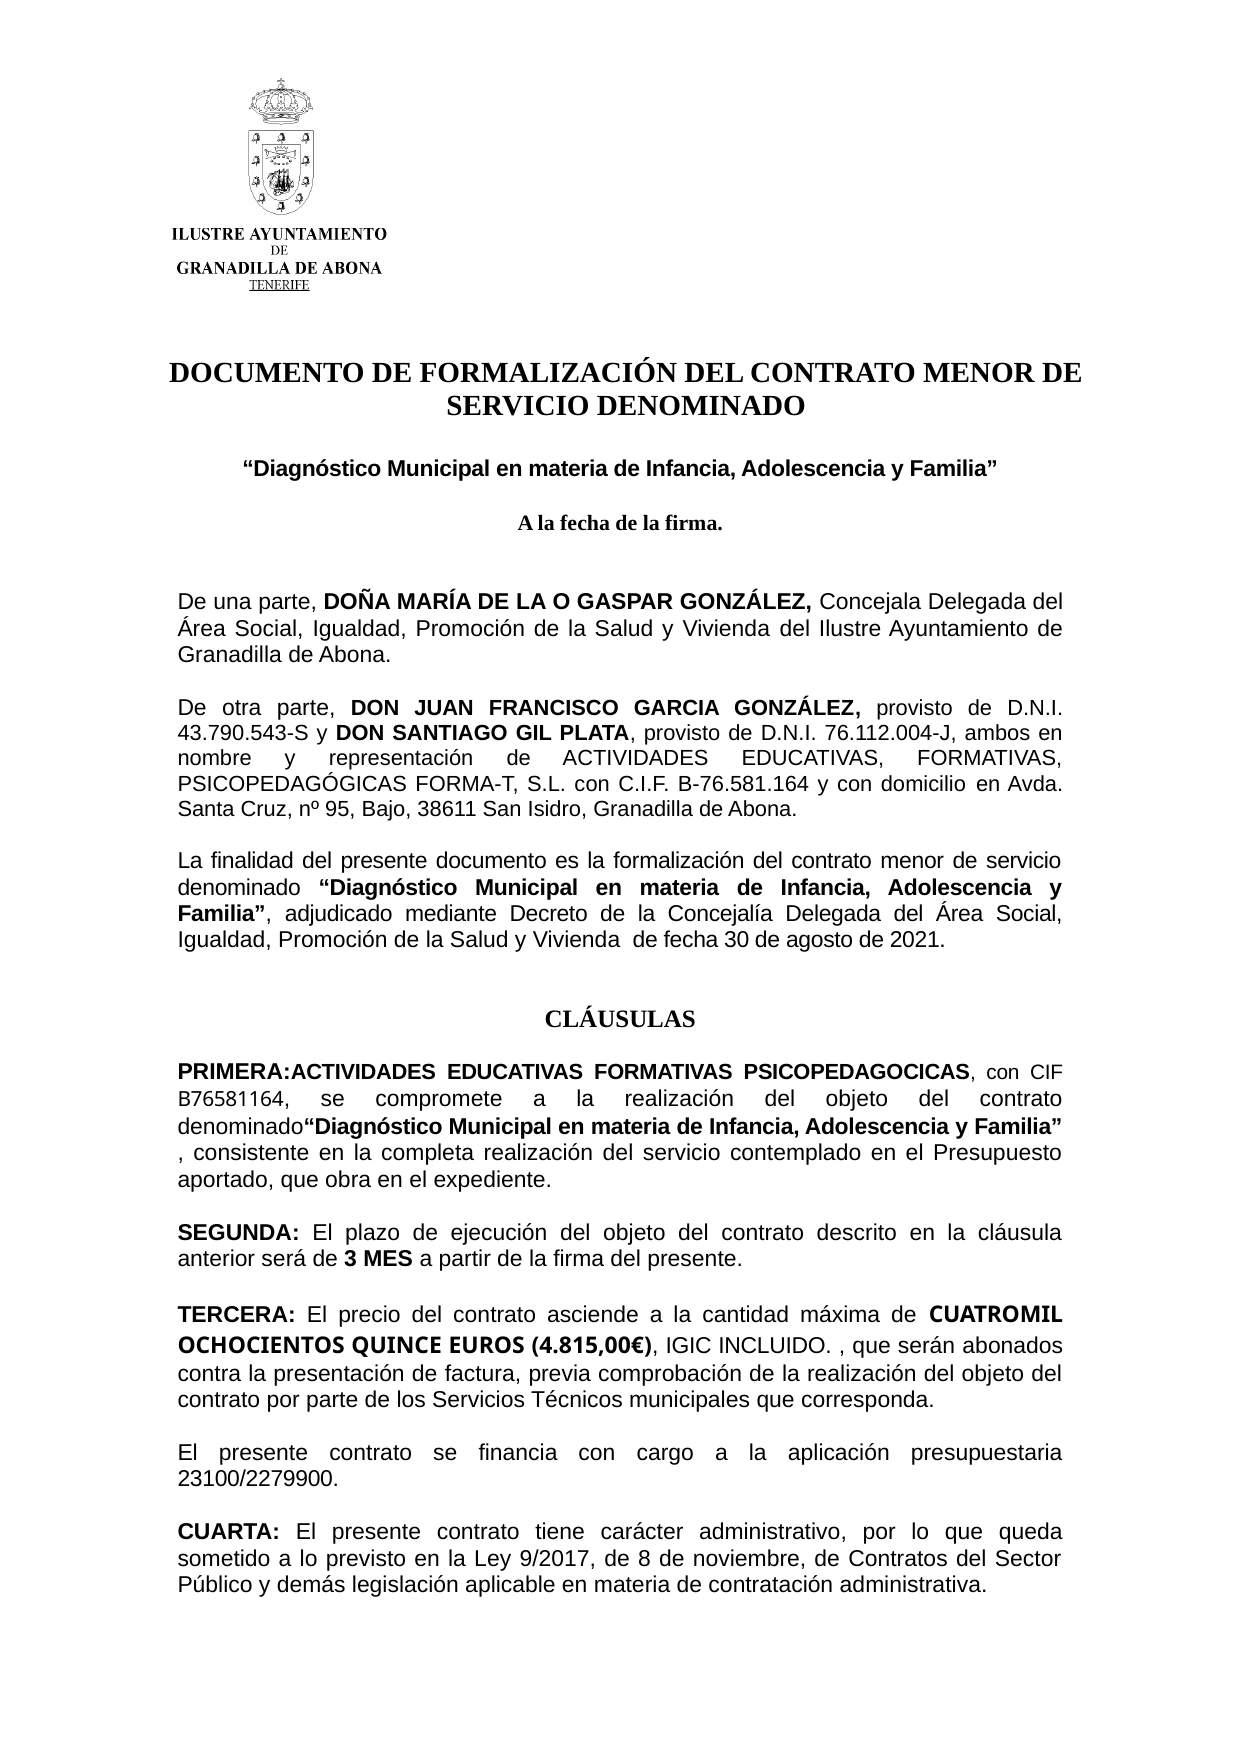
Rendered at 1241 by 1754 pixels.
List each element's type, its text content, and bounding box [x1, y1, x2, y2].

text CUARTA: El presente contrato tiene carácter administrativo, por lo que queda sometido a lo previsto en la Ley 9/2017, de 8 de noviembre, de Contratos del Sector Público y demás legislación aplicable en materia de contratación administrativa. [177, 1518, 1063, 1597]
text TERCERA: El precio del contrato asciende a la cantidad máxima de CUATROMIL OCHOCIENTOS QUINCE EUROS (4.815,00€), IGIC INCLUIDO. , que serán abonados contra la presentación de factura, previa comprobación de la realización del objeto del contrato por parte de los Servicios Técnicos municipales que corresponda. [177, 1297, 1063, 1413]
text SEGUNDA: El plazo de ejecución del objeto del contrato descrito en la cláusula anterior será de 3 MES a partir de la firma del presente. [177, 1218, 1063, 1271]
text El presente contrato se financia con cargo a la aplicación presupuestaria 23100/2279900. [177, 1439, 1063, 1492]
text DOCUMENTO DE FORMALIZACIÓN DEL CONTRATO MENOR DE SERVICIO DENOMINADO [159, 355, 1092, 422]
text A la fecha de la firma. [177, 510, 1063, 536]
text De otra parte, DON JUAN FRANCISCO GARCIA GONZÁLEZ, provisto de D.N.I. 43.790.543-S y DON SANTIAGO GIL PLATA, provisto de D.N.I. 76.112.004-J, ambos en nombre y representación de ACTIVIDADES EDUCATIVAS, FORMATIVAS, PSICOPEDAGÓGICAS FORMA-T, S.L. con C.I.F. B-76.581.164 y con domicilio en Avda. Santa Cruz, nº 95, Bajo, 38611 San Isidro, Granadilla de Abona. [177, 694, 1063, 821]
text La finalidad del presente documento es la formalización del contrato menor de servicio denominado “Diagnóstico Municipal en materia de Infancia, Adolescencia y Familia”, adjudicado mediante Decreto de la Concejalía Delegada del Área Social, Igualdad, Promoción de la Salud y Vivienda de fecha 30 de agosto de 2021. [177, 847, 1063, 953]
text PRIMERA:ACTIVIDADES EDUCATIVAS FORMATIVAS PSICOPEDAGOCICAS, con CIF B76581164, se compromete a la realización del objeto del contrato denominado“Diagnóstico Municipal en materia de Infancia, Adolescencia y Familia” , consistente en la completa realización del servicio contemplado en el Presupuesto aportado, que obra en el expediente. [177, 1058, 1063, 1192]
subtitle CLÁUSULAS [177, 1004, 1063, 1033]
text De una parte, DOÑA MARÍA DE LA O GASPAR GONZÁLEZ, Concejala Delegada del Área Social, Igualdad, Promoción de la Salud y Vivienda del Ilustre Ayuntamiento de Granadilla de Abona. [177, 588, 1063, 667]
text “Diagnóstico Municipal en materia de Infancia, Adolescencia y Familia” [177, 455, 1063, 482]
